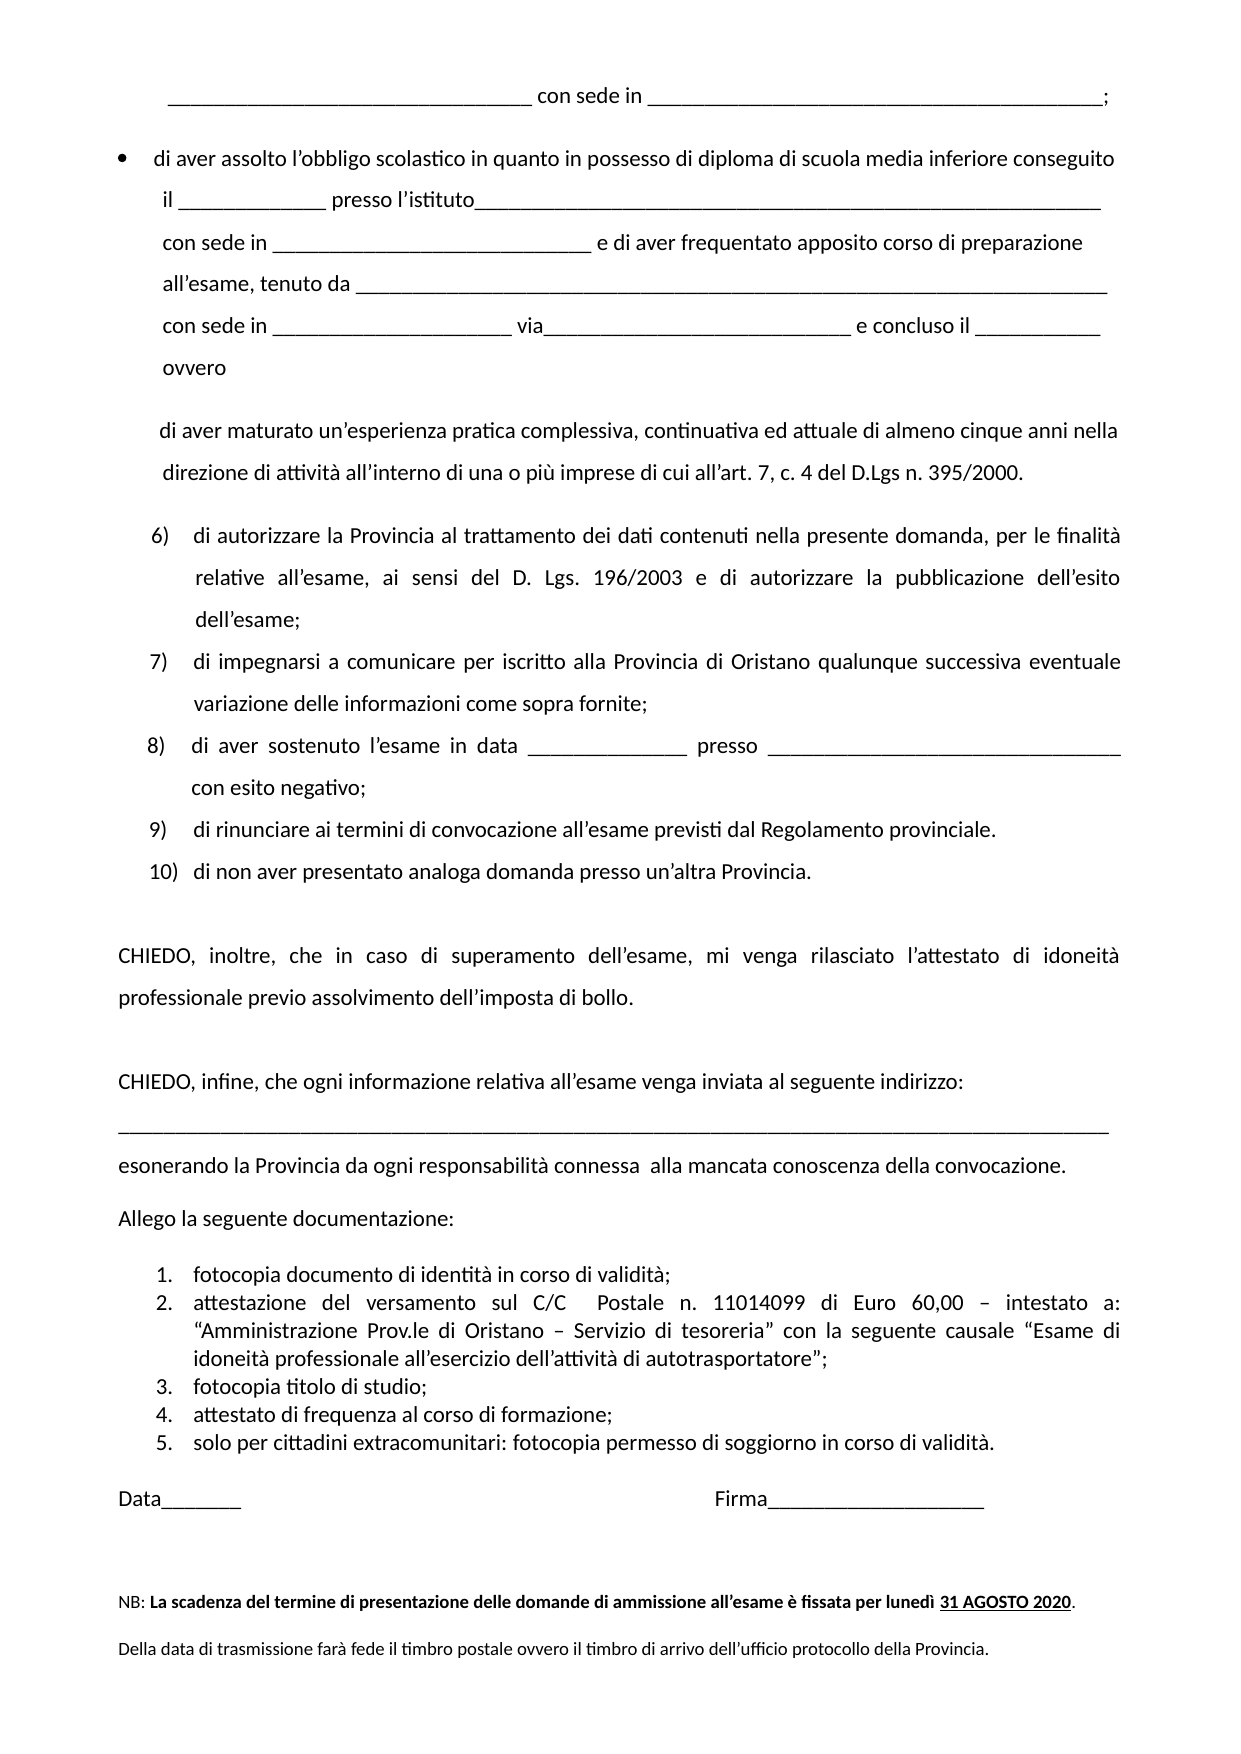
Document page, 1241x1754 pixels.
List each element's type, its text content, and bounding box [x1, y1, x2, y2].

text ________________________________ con sede in ________________________________________; [118, 81, 1122, 109]
text  di aver assolto l’obbligo scolastico in quanto in possesso di diploma di scuola media inferiore conseguito il _____________ presso l’istituto_______________________________________________________ con sede in ____________________________ e di aver frequentato apposito corso di preparazione all’esame, tenuto da __________________________________________________________________ con sede in _____________________ via___________________________ e concluso il ___________ ovvero [118, 144, 1122, 382]
list fotocopia titolo di studio; [156, 1372, 1122, 1400]
text CHIEDO, infine, che ogni informazione relativa all’esame venga inviata al seguente indirizzo: _______________________________________________________________________________________ [118, 1067, 1122, 1137]
list attestazione del versamento sul C/C Postale n. 11014099 di Euro 60,00 – intestato a: “Amministrazione Prov.le di Oristano – Servizio di tesoreria” con la seguente causale “Esame di idoneità professionale all’esercizio dell’attività di autotrasportatore”; [156, 1288, 1122, 1372]
text NB: La scadenza del termine di presentazione delle domande di ammissione all’esame è fissata per lunedì 31 AGOSTO 2020. [118, 1590, 1107, 1613]
text Allego la seguente documentazione: [118, 1204, 1122, 1232]
list di autorizzare la Provincia al trattamento dei dati contenuti nella presente domanda, per le finalità relative all’esame, ai sensi del D. Lgs. 196/2003 e di autorizzare la pubblicazione dell’esito dell’esame; [151, 521, 1122, 633]
text Della data di trasmissione farà fede il timbro postale ovvero il timbro di arrivo dell’ufficio protocollo della Provincia. [118, 1638, 1107, 1661]
list fotocopia documento di identità in corso di validità; [156, 1260, 1122, 1288]
text di aver maturato un’esperienza pratica complessiva, continuativa ed attuale di almeno cinque anni nella direzione di attività all’interno di una o più imprese di cui all’art. 7, c. 4 del D.Lgs n. 395/2000. [118, 416, 1122, 486]
list attestato di frequenza al corso di formazione; [156, 1400, 1122, 1428]
list di non aver presentato analoga domanda presso un’altra Provincia. [148, 857, 1122, 885]
list di impegnarsi a comunicare per iscritto alla Provincia di Oristano qualunque successiva eventuale variazione delle informazioni come sopra fornite; [149, 647, 1122, 717]
text CHIEDO, inoltre, che in caso di superamento dell’esame, mi venga rilasciato l’attestato di idoneità professionale previo assolvimento dell’imposta di bollo. [118, 941, 1122, 1011]
list di aver sostenuto l’esame in data ______________ presso _______________________________ con esito negativo; [147, 731, 1122, 801]
text Data_______ Firma___________________ [118, 1484, 1122, 1512]
text esonerando la Provincia da ogni responsabilità connessa alla mancata conoscenza della convocazione. [118, 1151, 1122, 1179]
list di rinunciare ai termini di convocazione all’esame previsti dal Regolamento provinciale. [148, 815, 1122, 843]
list solo per cittadini extracomunitari: fotocopia permesso di soggiorno in corso di validità. [156, 1428, 1122, 1456]
